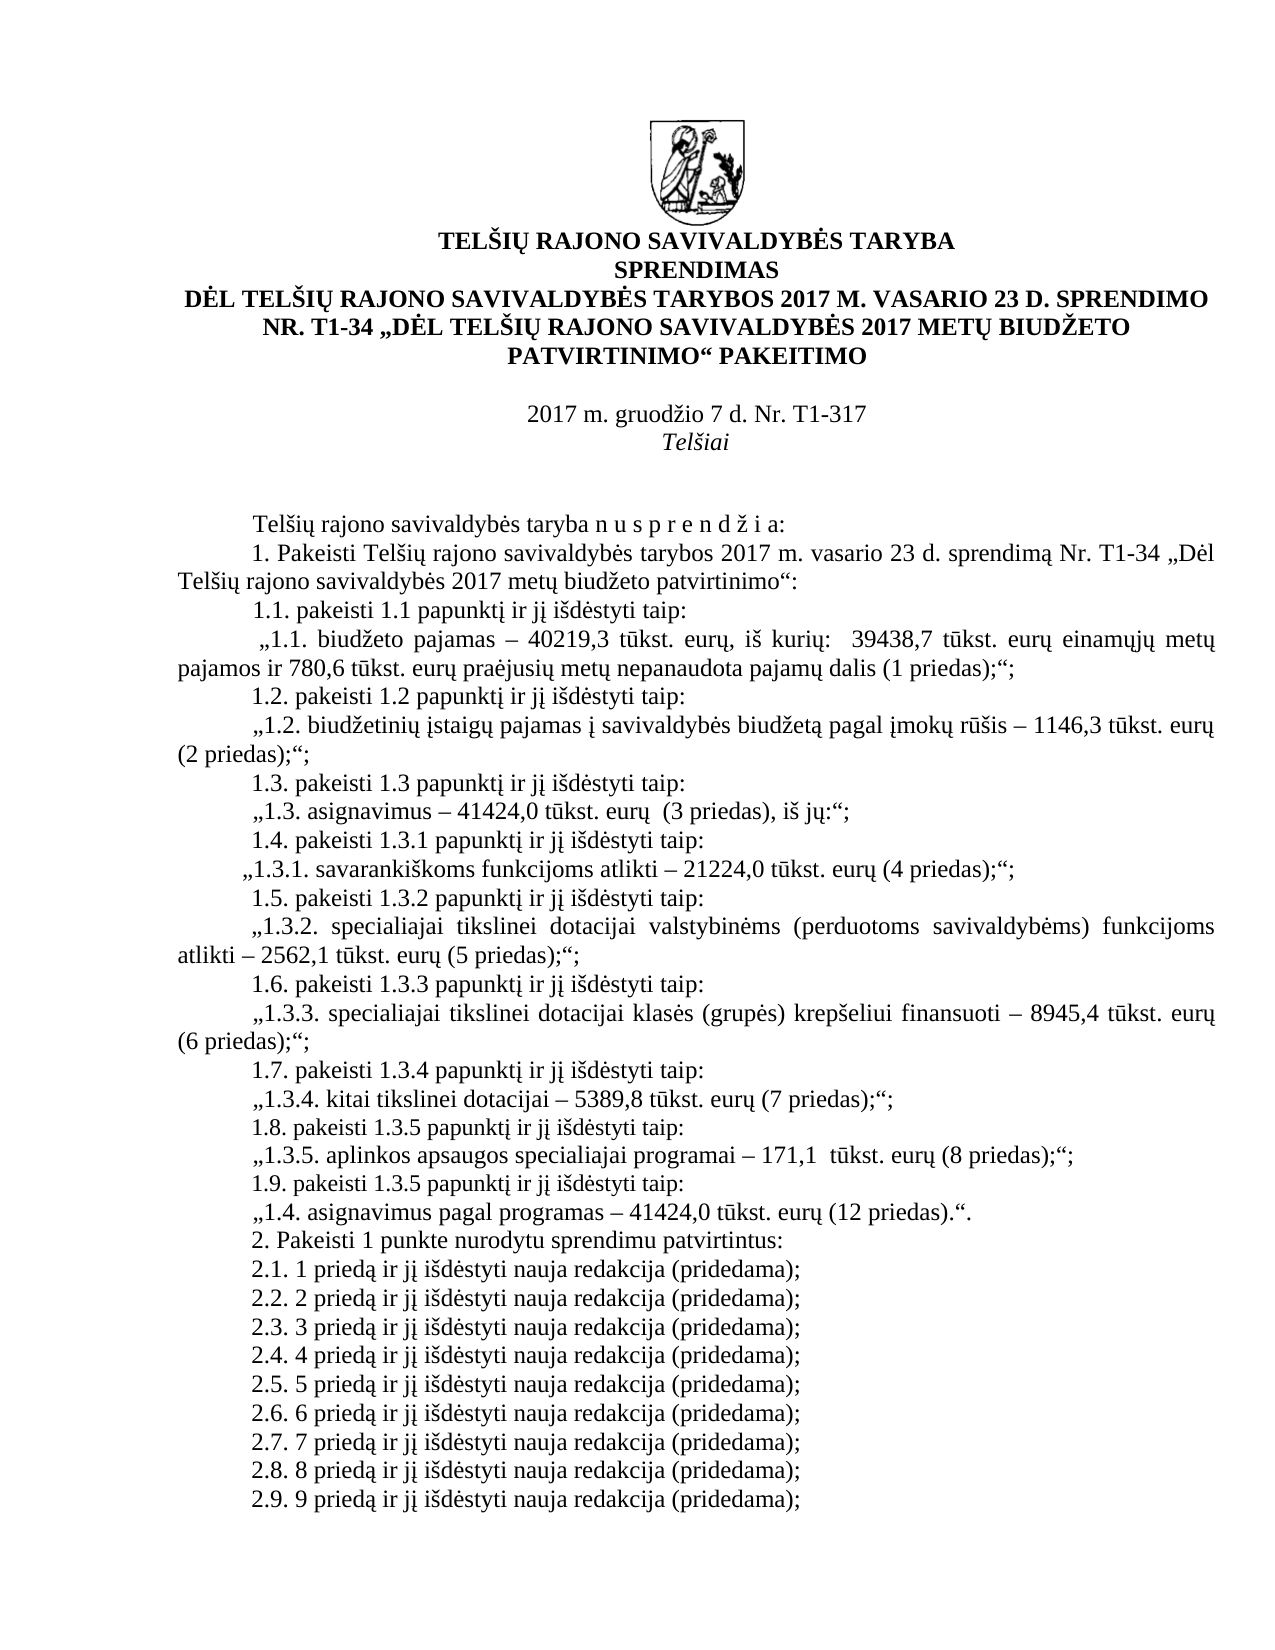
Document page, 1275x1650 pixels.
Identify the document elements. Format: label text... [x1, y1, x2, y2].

text 1.7. pakeisti 1.3.4 papunktį ir jį išdėstyti taip: [177, 1055, 1216, 1084]
text 2.9. 9 priedą ir jį išdėstyti nauja redakcija (pridedama); [177, 1484, 1216, 1513]
text 1.6. pakeisti 1.3.3 papunktį ir jį išdėstyti taip: [177, 969, 1216, 998]
text Telšių rajono savivaldybės taryba nusprendžia: [177, 509, 1216, 538]
text SPRENDIMAS [177, 255, 1216, 284]
text „1.1. biudžeto pajamas – 40219,3 tūkst. eurų, iš kurių: 39438,7 tūkst. eurų einamųjų metų pajamos ir 780,6 tūkst. eurų praėjusių metų nepanaudota pajamų dalis (1 priedas);“; [177, 624, 1216, 681]
text 2017 m. gruodžio 7 d. Nr. T1-317 [177, 399, 1216, 427]
text DĖL TELŠIŲ RAJONO SAVIVALDYBĖS TARYBOS 2017 M. VASARIO 23 D. SPRENDIMO NR. T1-34 „DĖL TELŠIŲ RAJONO SAVIVALDYBĖS 2017 METŲ BIUDŽETO PATVIRTINIMO“ PAKEITIMO [177, 284, 1216, 370]
text TELŠIŲ RAJONO SAVIVALDYBĖS TARYBA [177, 226, 1216, 255]
text „1.3.1. savarankiškoms funkcijoms atlikti – 21224,0 tūkst. eurų (4 priedas);“; [177, 854, 1216, 883]
text 1.8. pakeisti 1.3.5 papunktį ir jį išdėstyti taip: [177, 1113, 1216, 1140]
text „1.3. asignavimus – 41424,0 tūkst. eurų (3 priedas), iš jų:“; [177, 796, 1216, 825]
text 2.5. 5 priedą ir jį išdėstyti nauja redakcija (pridedama); [177, 1369, 1216, 1398]
text „1.3.5. aplinkos apsaugos specialiajai programai – 171,1 tūkst. eurų (8 priedas);“; [177, 1140, 1216, 1169]
text 1.4. pakeisti 1.3.1 papunktį ir jį išdėstyti taip: [177, 825, 1216, 854]
text 1.2. pakeisti 1.2 papunktį ir jį išdėstyti taip: [177, 681, 1216, 710]
text 1. Pakeisti Telšių rajono savivaldybės tarybos 2017 m. vasario 23 d. sprendimą Nr. T1-34 „Dėl Telšių rajono savivaldybės 2017 metų biudžeto patvirtinimo“: [177, 538, 1216, 595]
text 2.7. 7 priedą ir jį išdėstyti nauja redakcija (pridedama); [177, 1427, 1216, 1455]
text 1.3. pakeisti 1.3 papunktį ir jį išdėstyti taip: [177, 768, 1216, 796]
text „1.3.4. kitai tikslinei dotacijai – 5389,8 tūkst. eurų (7 priedas);“; [177, 1084, 1216, 1113]
text 1.5. pakeisti 1.3.2 papunktį ir jį išdėstyti taip: [177, 883, 1216, 911]
text 2. Pakeisti 1 punkte nurodytu sprendimu patvirtintus: [177, 1225, 1216, 1254]
text Telšiai [177, 427, 1216, 456]
text „1.4. asignavimus pagal programas – 41424,0 tūkst. eurų (12 priedas).“. [177, 1197, 1216, 1225]
text „1.2. biudžetinių įstaigų pajamas į savivaldybės biudžetą pagal įmokų rūšis – 1146,3 tūkst. eurų (2 priedas);“; [177, 710, 1216, 768]
text 1.9. pakeisti 1.3.5 papunktį ir jį išdėstyti taip: [177, 1169, 1216, 1197]
text 2.4. 4 priedą ir jį išdėstyti nauja redakcija (pridedama); [177, 1340, 1216, 1369]
text 2.6. 6 priedą ir jį išdėstyti nauja redakcija (pridedama); [177, 1398, 1216, 1427]
text 2.2. 2 priedą ir jį išdėstyti nauja redakcija (pridedama); [177, 1283, 1216, 1312]
text „1.3.2. specialiajai tikslinei dotacijai valstybinėms (perduotoms savivaldybėms) funkcijoms atlikti – 2562,1 tūkst. eurų (5 priedas);“; [177, 911, 1216, 969]
text 2.3. 3 priedą ir jį išdėstyti nauja redakcija (pridedama); [177, 1312, 1216, 1340]
text „1.3.3. specialiajai tikslinei dotacijai klasės (grupės) krepšeliui finansuoti – 8945,4 tūkst. eurų (6 priedas);“; [177, 998, 1216, 1055]
text 2.8. 8 priedą ir jį išdėstyti nauja redakcija (pridedama); [177, 1455, 1216, 1484]
text 2.1. 1 priedą ir jį išdėstyti nauja redakcija (pridedama); [177, 1254, 1216, 1283]
text 1.1. pakeisti 1.1 papunktį ir jį išdėstyti taip: [177, 595, 1216, 624]
